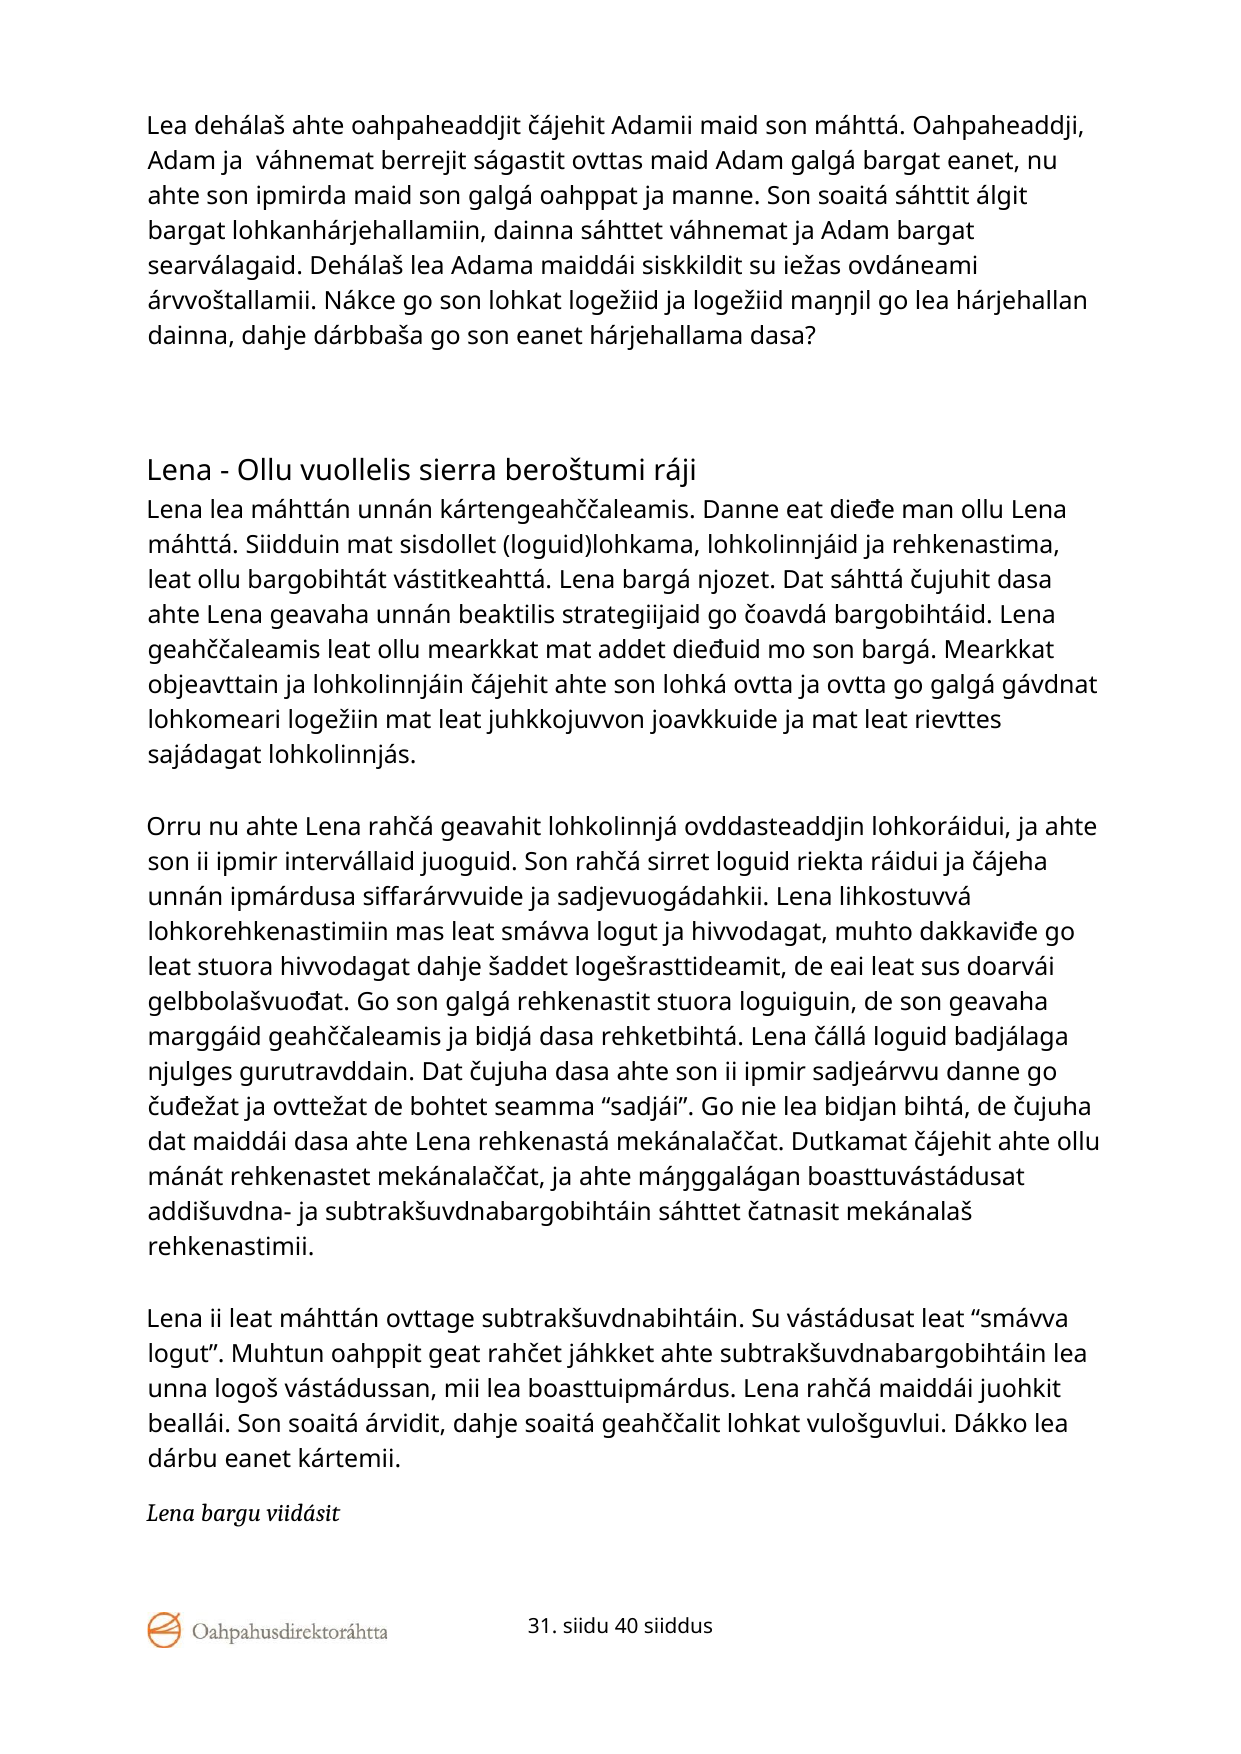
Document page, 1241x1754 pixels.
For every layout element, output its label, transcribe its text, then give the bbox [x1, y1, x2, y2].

text Lea dehálaš ahte oahpaheaddjit čájehit Adamii maid son máhttá. Oahpaheaddji, Adam ja váhnemat berrejit ságastit ovttas maid Adam galgá bargat eanet, nu ahte son ipmirda maid son galgá oahppat ja manne. Son soaitá sáhttit álgit bargat lohkanhárjehallamiin, dainna sáhttet váhnemat ja Adam bargat searválagaid. Dehálaš lea Adama maiddái siskkildit su iežas ovdáneami árvvoštallamii. Nákce go son lohkat logežiid ja logežiid maŋŋil go lea hárjehallan dainna, dahje dárbbaša go son eanet hárjehallama dasa? [146, 108, 1107, 352]
picture [147, 1612, 388, 1648]
text Lena lea máhttán unnán kártengeahččaleamis. Danne eat dieđe man ollu Lena máhttá. Siidduin mat sisdollet (loguid)lohkama, lohkolinnjáid ja rehkenastima, leat ollu bargobihtát vástitkeahttá. Lena bargá njozet. Dat sáhttá čujuhit dasa ahte Lena geavaha unnán beaktilis strategiijaid go čoavdá bargobihtáid. Lena geahččaleamis leat ollu mearkkat mat addet dieđuid mo son bargá. Mearkkat objeavttain ja lohkolinnjáin čájehit ahte son lohká ovtta ja ovtta go galgá gávdnat lohkomeari logežiin mat leat juhkkojuvvon joavkkuide ja mat leat rievttes sajádagat lohkolinnjás. [146, 492, 1107, 771]
text Lena bargu viidásit [146, 1499, 1116, 1528]
text Orru nu ahte Lena rahčá geavahit lohkolinnjá ovddasteaddjin lohkoráidui, ja ahte son ii ipmir intervállaid juoguid. Son rahčá sirret loguid riekta ráidui ja čájeha unnán ipmárdusa siffarárvvuide ja sadjevuogádahkii. Lena lihkostuvvá lohkorehkenastimiin mas leat smávva logut ja hivvodagat, muhto dakkaviđe go leat stuora hivvodagat dahje šaddet logešrasttideamit, de eai leat sus doarvái gelbbolašvuođat. Go son galgá rehkenastit stuora loguiguin, de son geavaha marggáid geahččaleamis ja bidjá dasa rehketbihtá. Lena čállá loguid badjálaga njulges gurutravddain. Dat čujuha dasa ahte son ii ipmir sadjeárvvu danne go čuđežat ja ovttežat de bohtet seamma “sadjái”. Go nie lea bidjan bihtá, de čujuha dat maiddái dasa ahte Lena rehkenastá mekánalaččat. Dutkamat čájehit ahte ollu mánát rehkenastet mekánalaččat, ja ahte máŋggalágan boasttuvástádusat addišuvdna- ja subtrakšuvdnabargobihtáin sáhttet čatnasit mekánalaš rehkenastimii. [146, 809, 1107, 1263]
subtitle Lena - Ollu vuollelis sierra beroštumi ráji [146, 449, 1116, 488]
text Lena ii leat máhttán ovttage subtrakšuvdnabihtáin. Su vástádusat leat “smávva logut”. Muhtun oahppit geat rahčet jáhkket ahte subtrakšuvdnabargobihtáin lea unna logoš vástádussan, mii lea boasttuipmárdus. Lena rahčá maiddái juohkit beallái. Son soaitá árvidit, dahje soaitá geahččalit lohkat vulošguvlui. Dákko lea dárbu eanet kártemii. [146, 1301, 1107, 1475]
